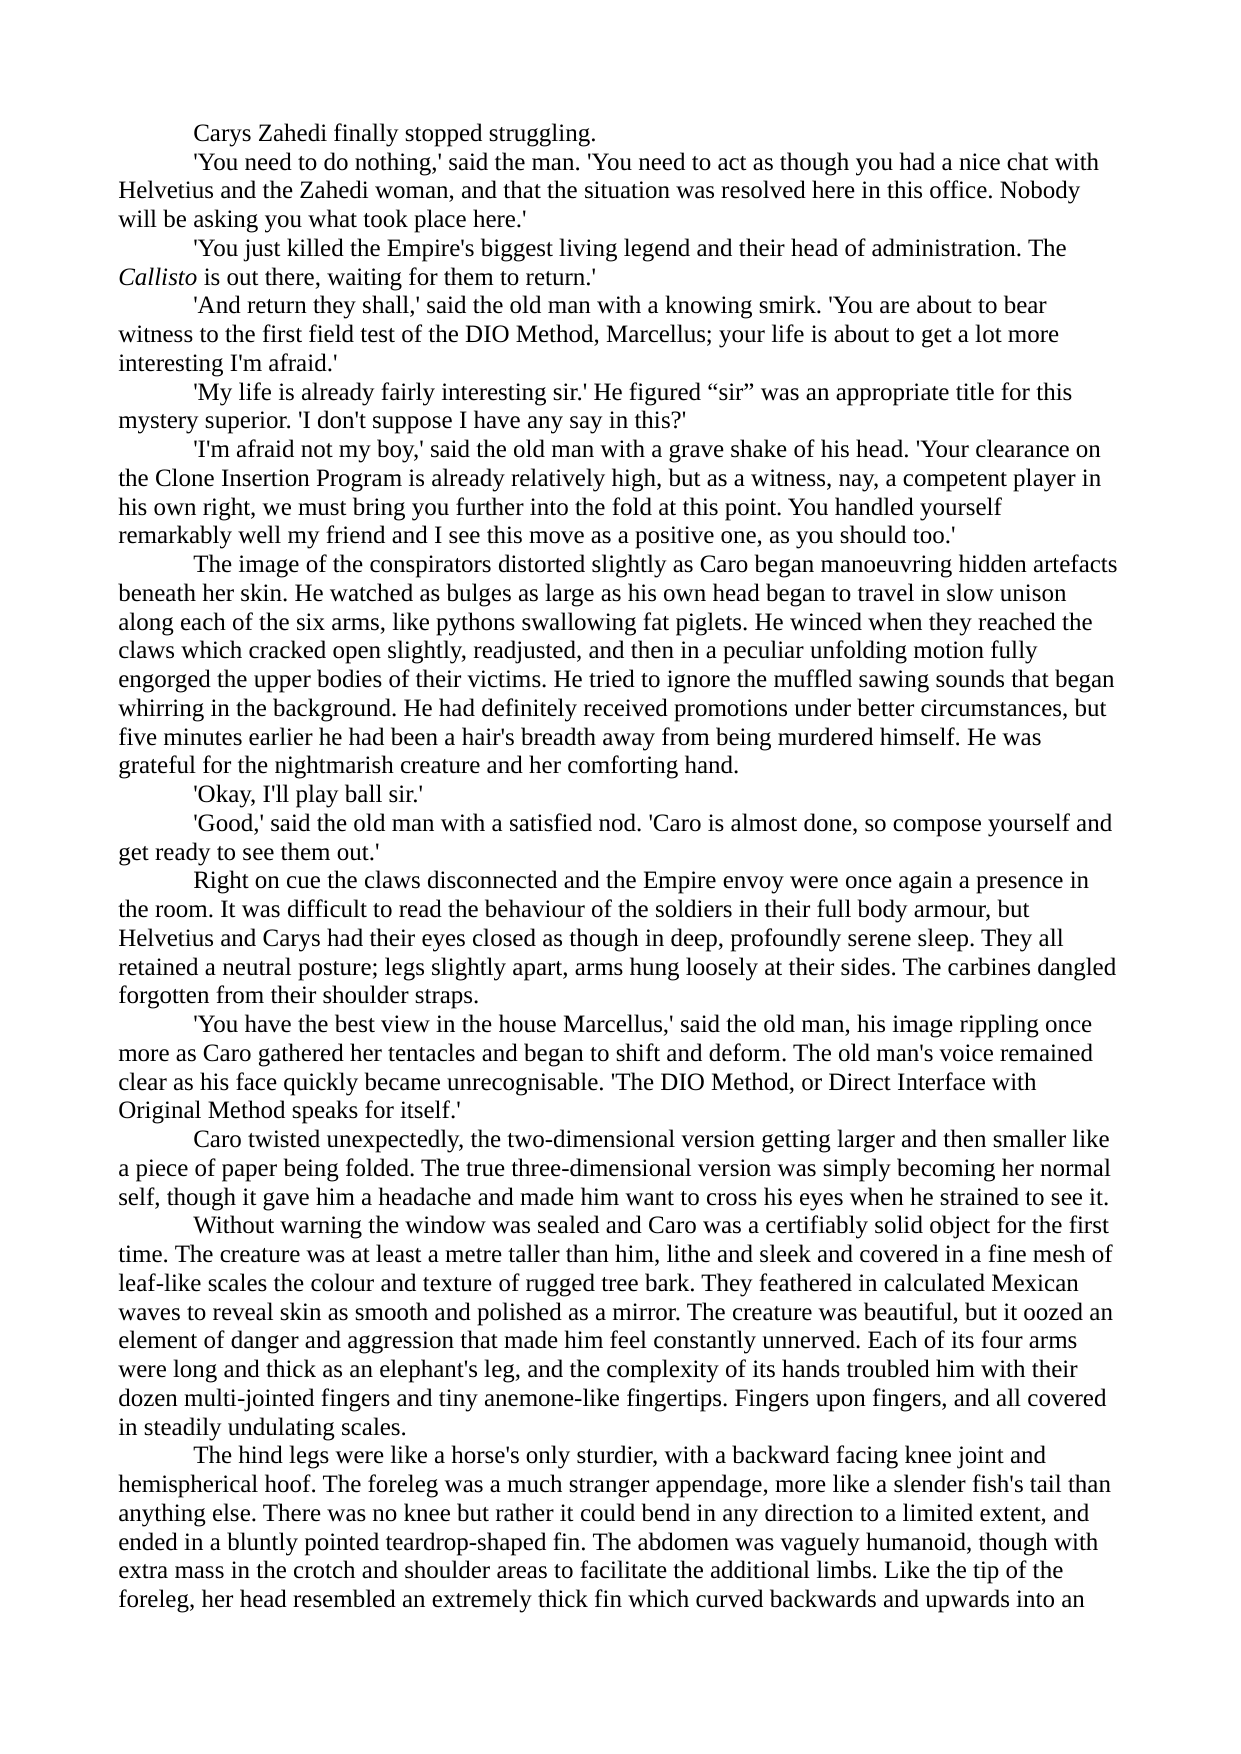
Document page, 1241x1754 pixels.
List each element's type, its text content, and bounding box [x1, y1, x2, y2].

text The hind legs were like a horse's only sturdier, with a backward facing knee joint and hemispherical hoof. The foreleg was a much stranger appendage, more like a slender fish's tail than anything else. There was no knee but rather it could bend in any direction to a limited extent, and ended in a bluntly pointed teardrop-shaped fin. The abdomen was vaguely humanoid, though with extra mass in the crotch and shoulder areas to facilitate the additional limbs. Like the tip of the foreleg, her head resembled an extremely thick fin which curved backwards and upwards into an [118, 1441, 1122, 1613]
text Carys Zahedi finally stopped struggling. [118, 118, 1122, 147]
text 'My life is already fairly interesting sir.' He figured “sir” was an appropriate title for this mystery superior. 'I don't suppose I have any say in this?' [118, 377, 1122, 434]
text 'You need to do nothing,' said the man. 'You need to act as though you had a nice chat with Helvetius and the Zahedi woman, and that the situation was resolved here in this office. Nobody will be asking you what took place here.' [118, 147, 1122, 233]
text Caro twisted unexpectedly, the two-dimensional version getting larger and then smaller like a piece of paper being folded. The true three-dimensional version was simply becoming her normal self, though it gave him a headache and made him want to cross his eyes when he strained to see it. [118, 1124, 1122, 1211]
text Right on cue the claws disconnected and the Empire envoy were once again a presence in the room. It was difficult to read the behaviour of the soldiers in their full body armour, but Helvetius and Carys had their eyes closed as though in deep, profoundly serene sleep. They all retained a neutral posture; legs slightly apart, arms hung loosely at their sides. The carbines dangled forgotten from their shoulder straps. [118, 866, 1122, 1009]
text 'Good,' said the old man with a satisfied nod. 'Caro is almost done, so compose yourself and get ready to see them out.' [118, 808, 1122, 866]
text 'And return they shall,' said the old man with a knowing smirk. 'You are about to bear witness to the first field test of the DIO Method, Marcellus; your life is about to get a lot more interesting I'm afraid.' [118, 291, 1122, 377]
text 'Okay, I'll play ball sir.' [118, 779, 1122, 808]
text The image of the conspirators distorted slightly as Caro began manoeuvring hidden artefacts beneath her skin. He watched as bulges as large as his own head began to travel in slow unison along each of the six arms, like pythons swallowing fat piglets. He winced when they reached the claws which cracked open slightly, readjusted, and then in a peculiar unfolding motion fully engorged the upper bodies of their victims. He tried to ignore the muffled sawing sounds that began whirring in the background. He had definitely received promotions under better circumstances, but five minutes earlier he had been a hair's breadth away from being murdered himself. He was grateful for the nightmarish creature and her comforting hand. [118, 549, 1122, 779]
text 'I'm afraid not my boy,' said the old man with a grave shake of his head. 'Your clearance on the Clone Insertion Program is already relatively high, but as a witness, nay, a competent player in his own right, we must bring you further into the fold at this point. You handled yourself remarkably well my friend and I see this move as a positive one, as you should too.' [118, 434, 1122, 549]
text Without warning the window was sealed and Caro was a certifiably solid object for the first time. The creature was at least a metre taller than him, lithe and sleek and covered in a fine mesh of leaf-like scales the colour and texture of rugged tree bark. They feathered in calculated Mexican waves to reveal skin as smooth and polished as a mirror. The creature was beautiful, but it oozed an element of danger and aggression that made him feel constantly unnerved. Each of its four arms were long and thick as an elephant's leg, and the complexity of its hands troubled him with their dozen multi-jointed fingers and tiny anemone-like fingertips. Fingers upon fingers, and all covered in steadily undulating scales. [118, 1211, 1122, 1441]
text 'You just killed the Empire's biggest living legend and their head of administration. The Callisto is out there, waiting for them to return.' [118, 233, 1122, 291]
text 'You have the best view in the house Marcellus,' said the old man, his image rippling once more as Caro gathered her tentacles and began to shift and deform. The old man's voice remained clear as his face quickly became unrecognisable. 'The DIO Method, or Direct Interface with Original Method speaks for itself.' [118, 1009, 1122, 1124]
